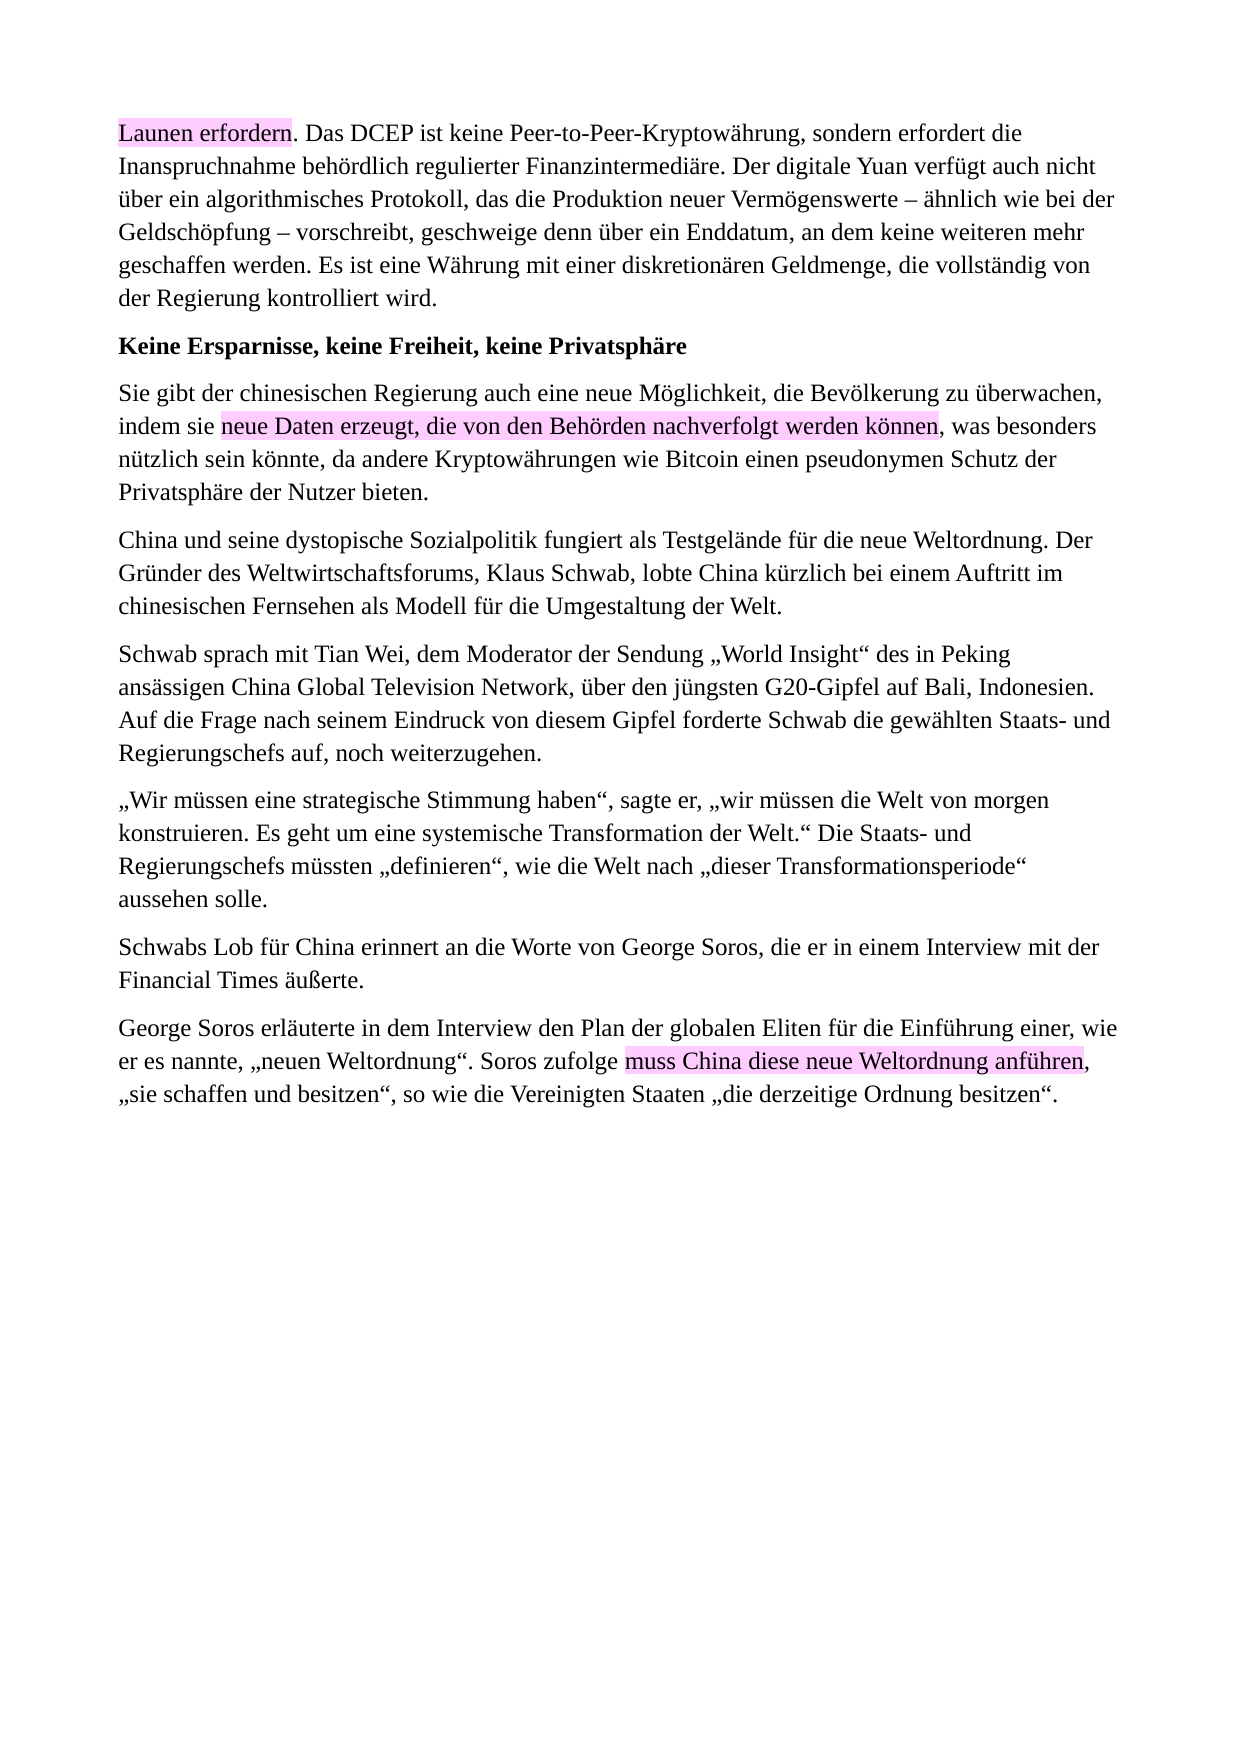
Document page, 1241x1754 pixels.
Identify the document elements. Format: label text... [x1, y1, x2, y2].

text George Soros erläuterte in dem Interview den Plan der globalen Eliten für die Einführung einer, wie er es nannte, „neuen Weltordnung“. Soros zufolge muss China diese neue Weltordnung anführen, „sie schaffen und besitzen“, so wie die Vereinigten Staaten „die derzeitige Ordnung besitzen“. [118, 1013, 1122, 1107]
text Sie gibt der chinesischen Regierung auch eine neue Möglichkeit, die Bevölkerung zu überwachen, indem sie neue Daten erzeugt, die von den Behörden nachverfolgt werden können, was besonders nützlich sein könnte, da andere Kryptowährungen wie Bitcoin einen pseudonymen Schutz der Privatsphäre der Nutzer bieten. [118, 378, 1122, 506]
text Keine Ersparnisse, keine Freiheit, keine Privatsphäre [118, 331, 1122, 359]
text Schwab sprach mit Tian Wei, dem Moderator der Sendung „World Insight“ des in Peking ansässigen China Global Television Network, über den jüngsten G20-Gipfel auf Bali, Indonesien. Auf die Frage nach seinem Eindruck von diesem Gipfel forderte Schwab die gewählten Staats- und Regierungschefs auf, noch weiterzugehen. [118, 639, 1122, 767]
text „Wir müssen eine strategische Stimmung haben“, sagte er, „wir müssen die Welt von morgen konstruieren. Es geht um eine systemische Transformation der Welt.“ Die Staats- und Regierungschefs müssten „definieren“, wie die Welt nach „dieser Transformationsperiode“ aussehen solle. [118, 785, 1122, 913]
text Launen erfordern. Das DCEP ist keine Peer-to-Peer-Kryptowährung, sondern erfordert die Inanspruchnahme behördlich regulierter Finanzintermediäre. Der digitale Yuan verfügt auch nicht über ein algorithmisches Protokoll, das die Produktion neuer Vermögenswerte – ähnlich wie bei der Geldschöpfung – vorschreibt, geschweige denn über ein Enddatum, an dem keine weiteren mehr geschaffen werden. Es ist eine Währung mit einer diskretionären Geldmenge, die vollständig von der Regierung kontrolliert wird. [118, 118, 1122, 312]
text China und seine dystopische Sozialpolitik fungiert als Testgelände für die neue Weltordnung. Der Gründer des Weltwirtschaftsforums, Klaus Schwab, lobte China kürzlich bei einem Auftritt im chinesischen Fernsehen als Modell für die Umgestaltung der Welt. [118, 525, 1122, 620]
text Schwabs Lob für China erinnert an die Worte von George Soros, die er in einem Interview mit der Financial Times äußerte. [118, 932, 1122, 994]
